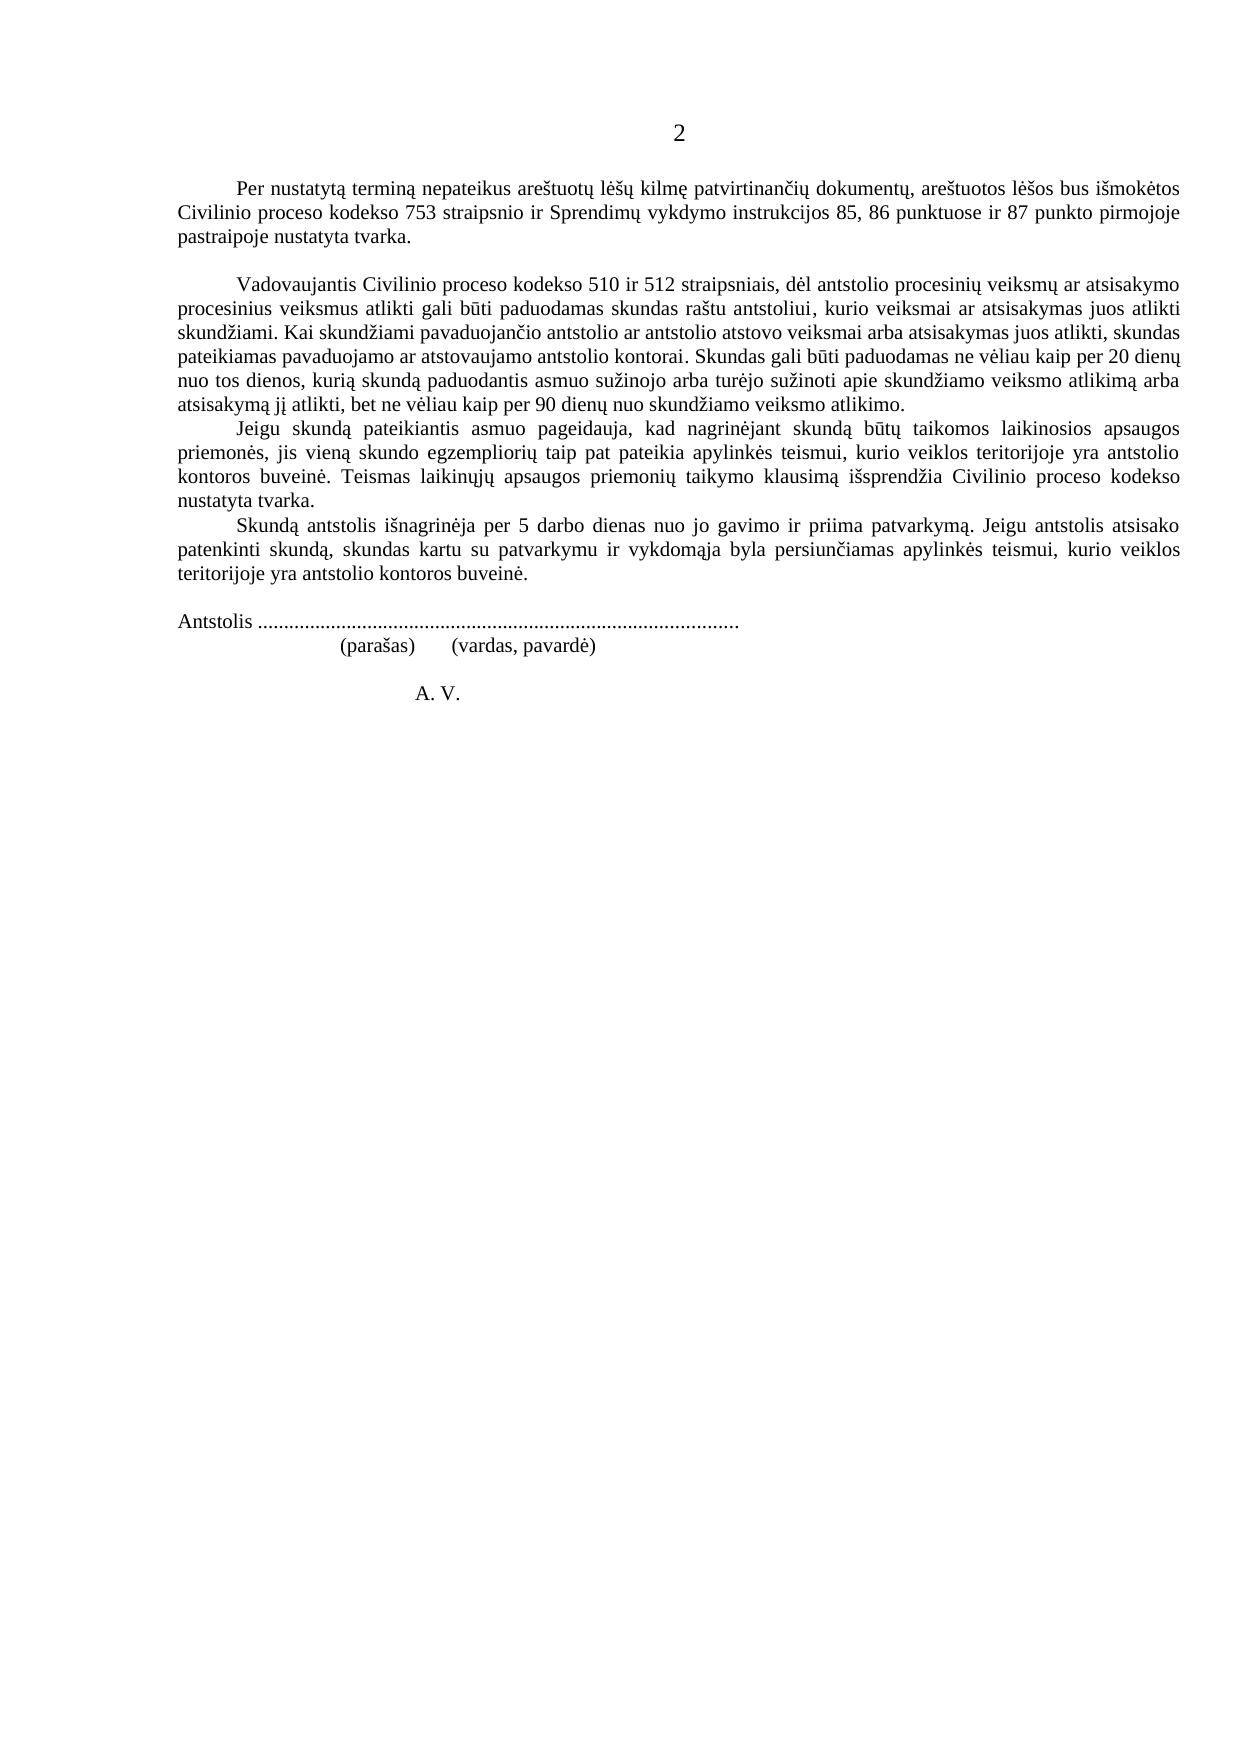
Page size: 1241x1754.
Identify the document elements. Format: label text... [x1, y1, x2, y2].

text Skundą antstolis išnagrinėja per 5 darbo dienas nuo jo gavimo ir priima patvarkymą. Jeigu antstolis atsisako patenkinti skundą, skundas kartu su patvarkymu ir vykdomąja byla persiunčiamas apylinkės teismui, kurio veiklos teritorijoje yra antstolio kontoros buveinė. [177, 512, 1181, 585]
text A. V. [177, 681, 1181, 705]
text Antstolis [177, 609, 1181, 633]
text Jeigu skundą pateikiantis asmuo pageidauja, kad nagrinėjant skundą būtų taikomos laikinosios apsaugos priemonės, jis vieną skundo egzempliorių taip pat pateikia apylinkės teismui, kurio veiklos teritorijoje yra antstolio kontoros buveinė. Teismas laikinųjų apsaugos priemonių taikymo klausimą išsprendžia Civilinio proceso kodekso nustatyta tvarka. [177, 416, 1181, 512]
text (parašas) (vardas, pavardė) [177, 633, 1181, 657]
text Per nustatytą terminą nepateikus areštuotų lėšų kilmę patvirtinančių dokumentų, areštuotos lėšos bus išmokėtos Civilinio proceso kodekso 753 straipsnio ir Sprendimų vykdymo instrukcijos 85, 86 punktuose ir 87 punkto pirmojoje pastraipoje nustatyta tvarka. [177, 176, 1181, 248]
text Vadovaujantis Civilinio proceso kodekso 510 ir 512 straipsniais, dėl antstolio procesinių veiksmų ar atsisakymo procesinius veiksmus atlikti gali būti paduodamas skundas raštu antstoliui, kurio veiksmai ar atsisakymas juos atlikti skundžiami. Kai skundžiami pavaduojančio antstolio ar antstolio atstovo veiksmai arba atsisakymas juos atlikti, skundas pateikiamas pavaduojamo ar atstovaujamo antstolio kontorai. Skundas gali būti paduodamas ne vėliau kaip per 20 dienų nuo tos dienos, kurią skundą paduodantis asmuo sužinojo arba turėjo sužinoti apie skundžiamo veiksmo atlikimą arba atsisakymą jį atlikti, bet ne vėliau kaip per 90 dienų nuo skundžiamo veiksmo atlikimo. [177, 272, 1181, 416]
